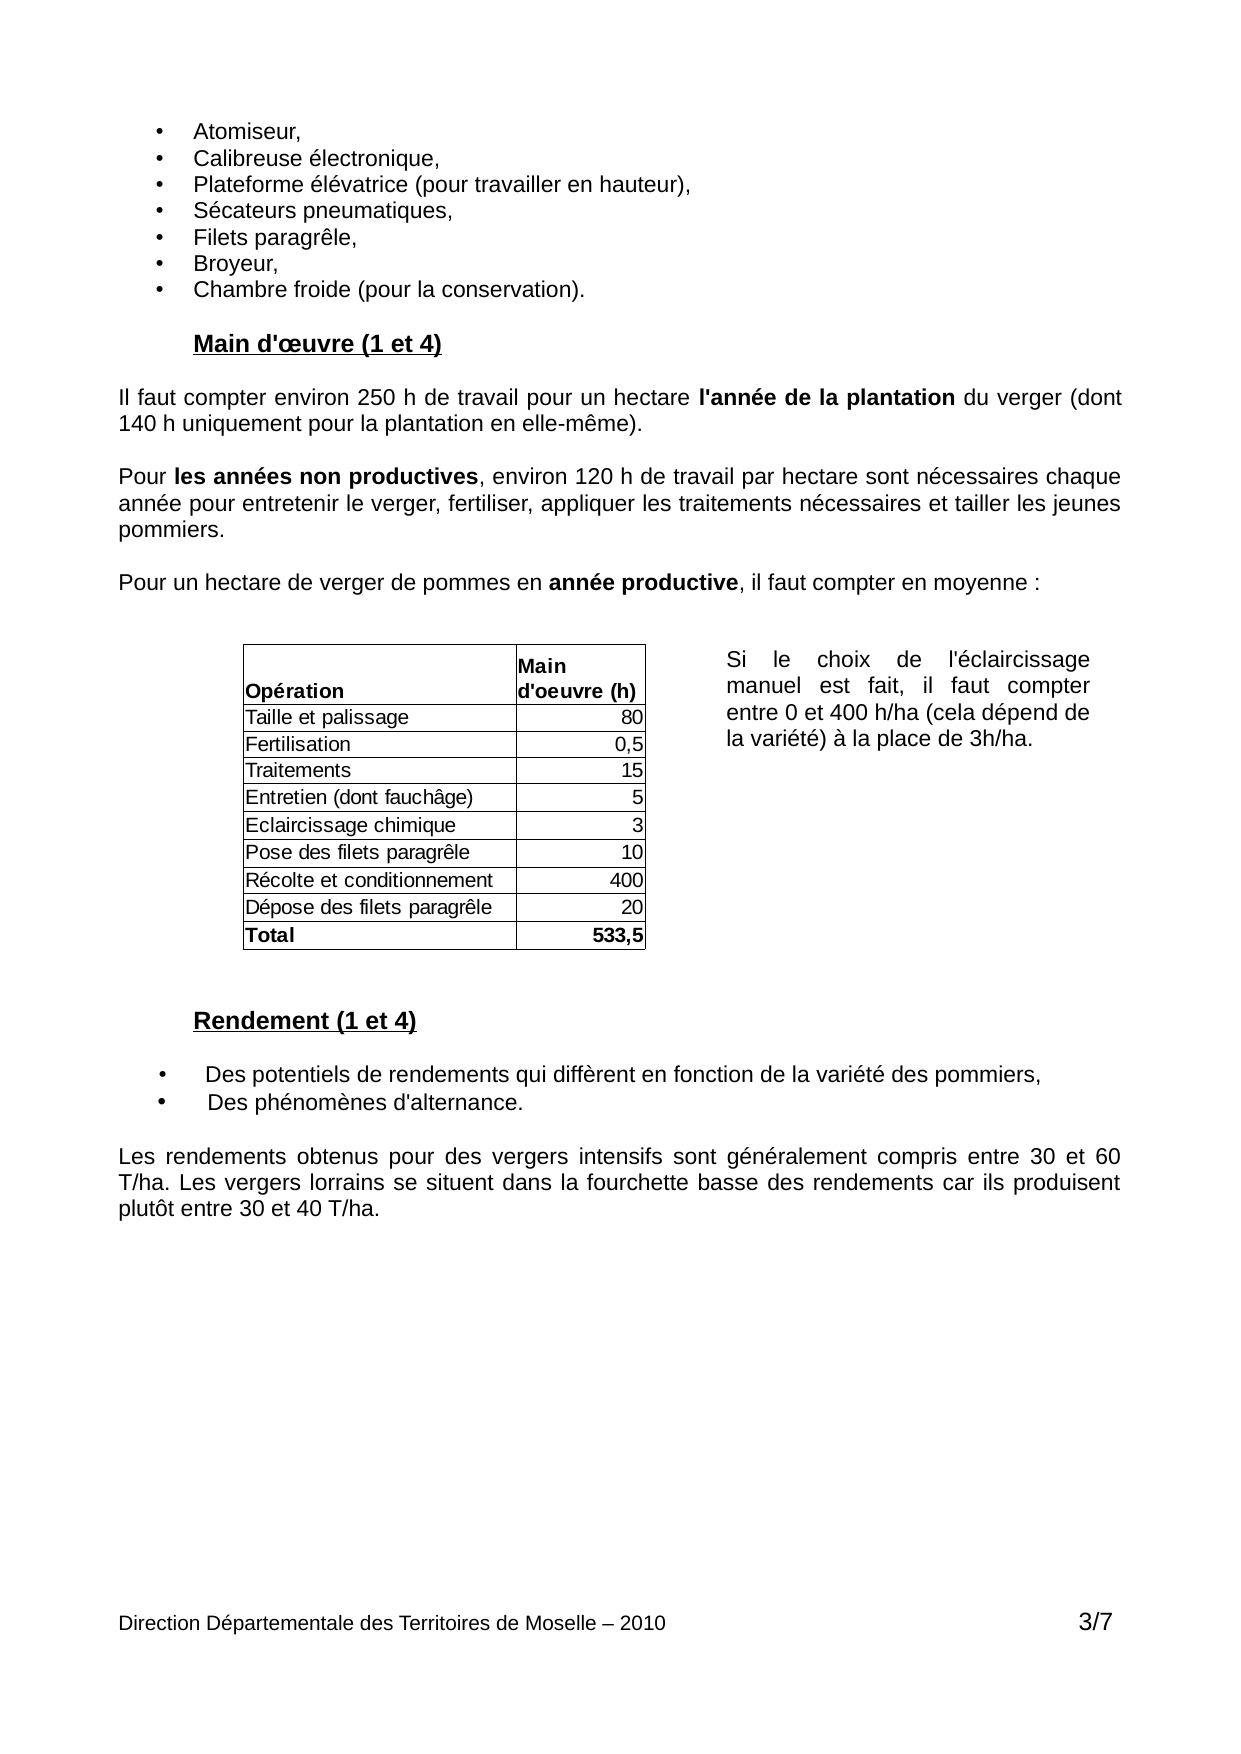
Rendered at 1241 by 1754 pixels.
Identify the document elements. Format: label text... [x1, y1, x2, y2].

list Main d'œuvre (1 et 4) [156, 329, 1122, 358]
text Pour les années non productives, environ 120 h de travail par hectare sont nécessaires chaque année pour entretenir le verger, fertiliser, appliquer les traitements nécessaires et tailler les jeunes pommiers. [118, 463, 1122, 542]
list Des potentiels de rendements qui diffèrent en fonction de la variété des pommiers, [118, 1061, 1122, 1087]
list Des phénomènes d'alternance. [121, 1087, 1122, 1116]
list Broyeur, [156, 250, 1122, 276]
list Sécateurs pneumatiques, [156, 197, 1122, 223]
list Atomiseur, [156, 118, 1122, 144]
text Si le choix de l'éclaircissage manuel est fait, il faut compter entre 0 et 400 h/ha (cela dépend de la variété) à la place de 3h/ha. [726, 646, 1090, 751]
text Pour un hectare de verger de pommes en année productive, il faut compter en moyenne : [118, 568, 1122, 595]
list Chambre froide (pour la conservation). [156, 276, 1122, 303]
text Il faut compter environ 250 h de travail pour un hectare l'année de la plantation du verger (dont 140 h uniquement pour la plantation en elle-même). [118, 384, 1122, 437]
list Calibreuse électronique, [156, 144, 1122, 171]
list Plateforme élévatrice (pour travailler en hauteur), [156, 171, 1122, 197]
list Filets paragrêle, [156, 223, 1122, 250]
list Rendement (1 et 4) [156, 1006, 1122, 1035]
list Les rendements obtenus pour des vergers intensifs sont généralement compris entre 30 et 60 T/ha. Les vergers lorrains se situent dans la fourchette basse des rendements car ils produisent plutôt entre 30 et 40 T/ha. [118, 1143, 1122, 1222]
